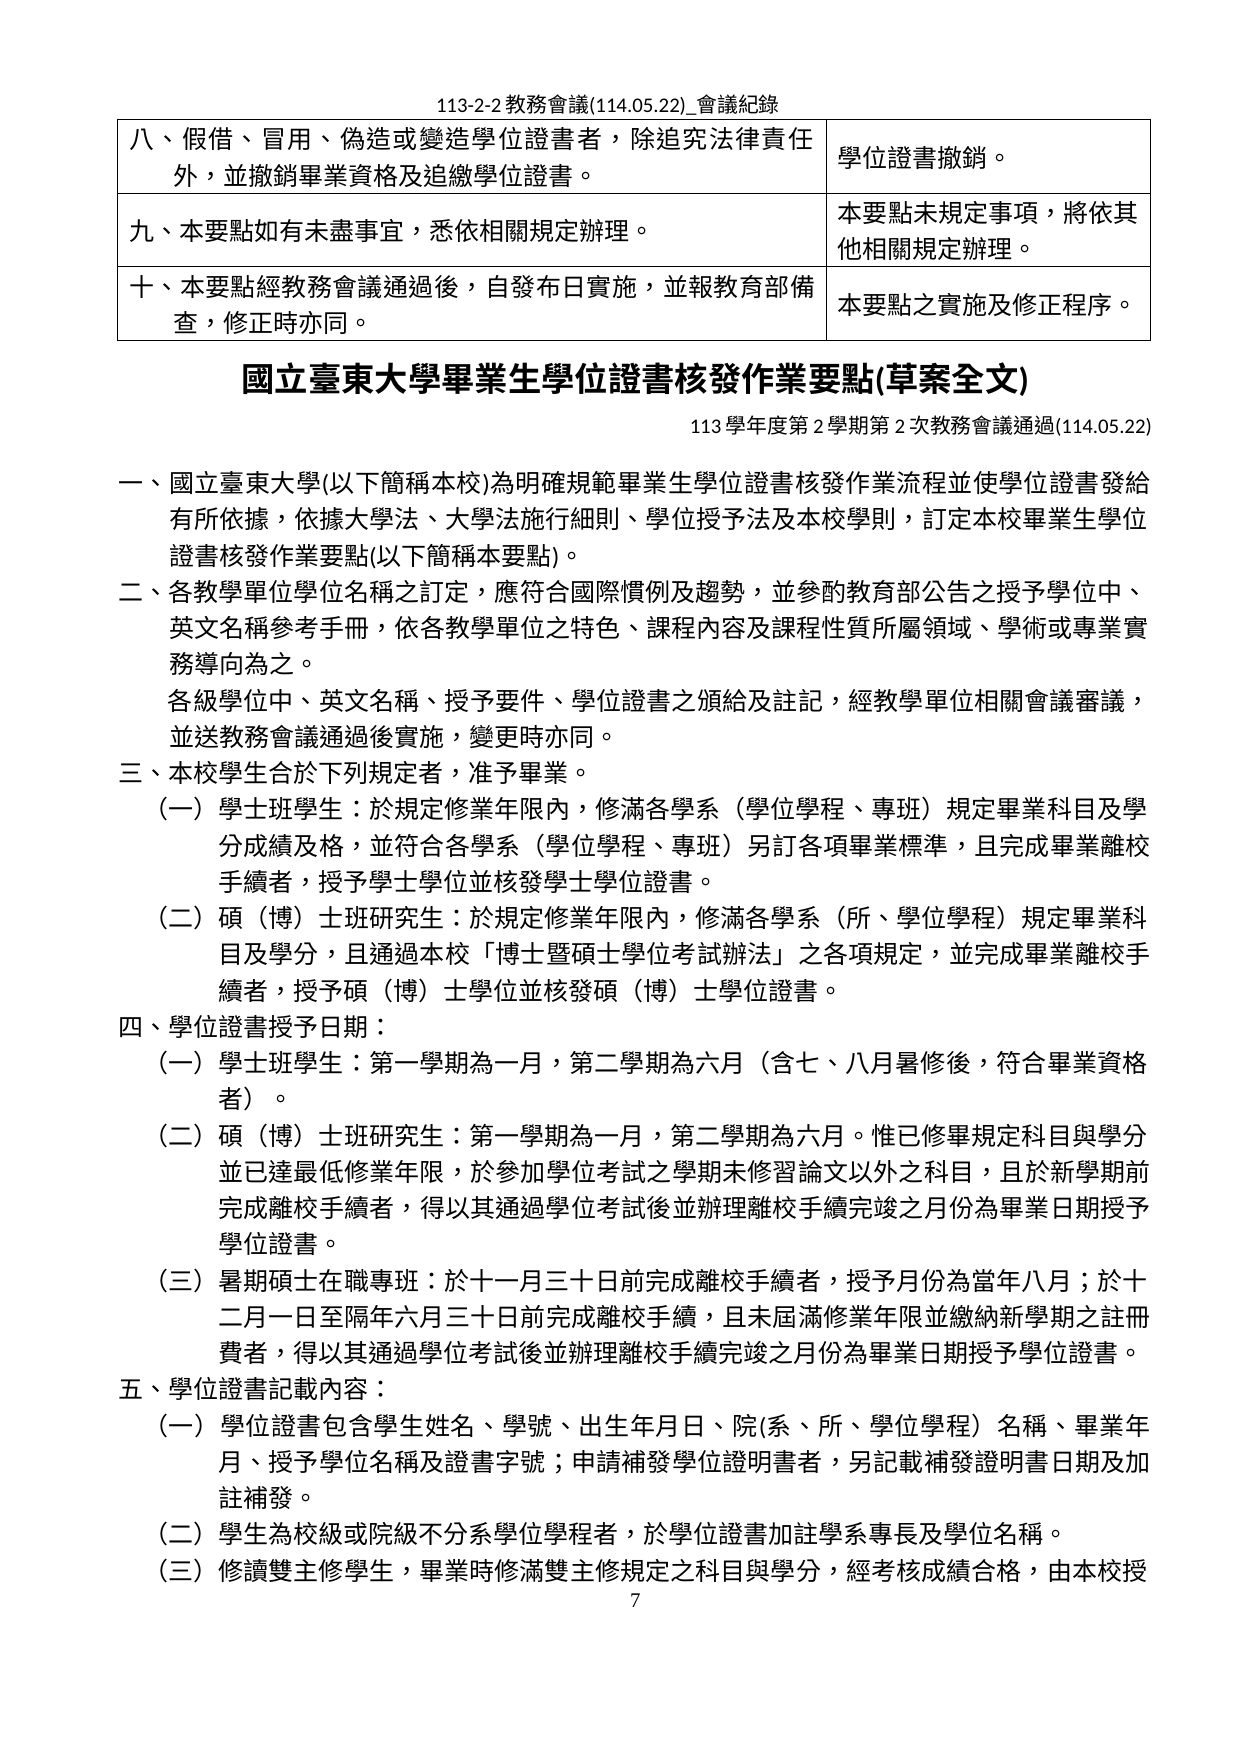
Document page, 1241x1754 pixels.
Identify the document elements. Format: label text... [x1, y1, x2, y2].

text （三）修讀雙主修學生，畢業時修滿雙主修規定之科目與學分，經考核成績合格，由本校授 [143, 1551, 1151, 1587]
text 各級學位中、英文名稱、授予要件、學位證書之頒給及註記，經教學單位相關會議審議，並送教務會議通過後實施，變更時亦同。 [168, 681, 1151, 754]
text 國立臺東大學畢業生學位證書核發作業要點(草案全文) [118, 353, 1152, 401]
text （一）學士班學生：第一學期為一月，第二學期為六月（含七、八月暑修後，符合畢業資格者）。 [143, 1044, 1151, 1116]
text 三、本校學生合於下列規定者，准予畢業。 [118, 754, 1151, 790]
table_cell 八、假借、冒用、偽造或變造學位證書者，除追究法律責任外，並撤銷畢業資格及追繳學位證書。 [118, 120, 826, 192]
text 四、學位證書授予日期： [118, 1007, 1151, 1044]
text （二）碩（博）士班研究生：第一學期為一月，第二學期為六月。惟已修畢規定科目與學分並已達最低修業年限，於參加學位考試之學期未修習論文以外之科目，且於新學期前完成離校手續者，得以其通過學位考試後並辦理離校手續完竣之月份為畢業日期授予學位證書。 [143, 1116, 1151, 1261]
text 一、國立臺東大學(以下簡稱本校)為明確規範畢業生學位證書核發作業流程並使學位證書發給有所依據，依據大學法、大學法施行細則、學位授予法及本校學則，訂定本校畢業生學位證書核發作業要點(以下簡稱本要點)。 [118, 464, 1151, 572]
text 五、學位證書記載內容： [118, 1370, 1151, 1406]
table_cell 本要點之實施及修正程序。 [827, 267, 1150, 339]
text （一）學士班學生：於規定修業年限內，修滿各學系（學位學程、專班）規定畢業科目及學分成績及格，並符合各學系（學位學程、專班）另訂各項畢業標準，且完成畢業離校手續者，授予學士學位並核發學士學位證書。 [143, 790, 1151, 899]
text （二）學生為校級或院級不分系學位學程者，於學位證書加註學系專長及學位名稱。 [143, 1515, 1151, 1551]
text （三）暑期碩士在職專班：於十一月三十日前完成離校手續者，授予月份為當年八月；於十二月一日至隔年六月三十日前完成離校手續，且未屆滿修業年限並繳納新學期之註冊費者，得以其通過學位考試後並辦理離校手續完竣之月份為畢業日期授予學位證書。 [143, 1261, 1151, 1370]
text 二、各教學單位學位名稱之訂定，應符合國際慣例及趨勢，並參酌教育部公告之授予學位中、英文名稱參考手冊，依各教學單位之特色、課程內容及課程性質所屬領域、學術或專業實務導向為之。 [118, 572, 1151, 681]
text （一）學位證書包含學生姓名、學號、出生年月日、院(系、所、學位學程）名稱、畢業年月、授予學位名稱及證書字號；申請補發學位證明書者，另記載補發證明書日期及加註補發。 [143, 1406, 1151, 1515]
table_cell 本要點未規定事項，將依其他相關規定辦理。 [827, 194, 1150, 266]
table_cell 九、本要點如有未盡事宜，悉依相關規定辦理。 [118, 194, 826, 266]
table_cell 十、本要點經教務會議通過後，自發布日實施，並報教育部備查，修正時亦同。 [118, 267, 826, 339]
table_cell 學位證書撤銷。 [827, 120, 1150, 192]
text （二）碩（博）士班研究生：於規定修業年限內，修滿各學系（所、學位學程）規定畢業科目及學分，且通過本校「博士暨碩士學位考試辦法」之各項規定，並完成畢業離校手續者，授予碩（博）士學位並核發碩（博）士學位證書。 [143, 899, 1151, 1007]
text 113學年度第2學期第2次教務會議通過(114.05.22) [118, 414, 1152, 439]
